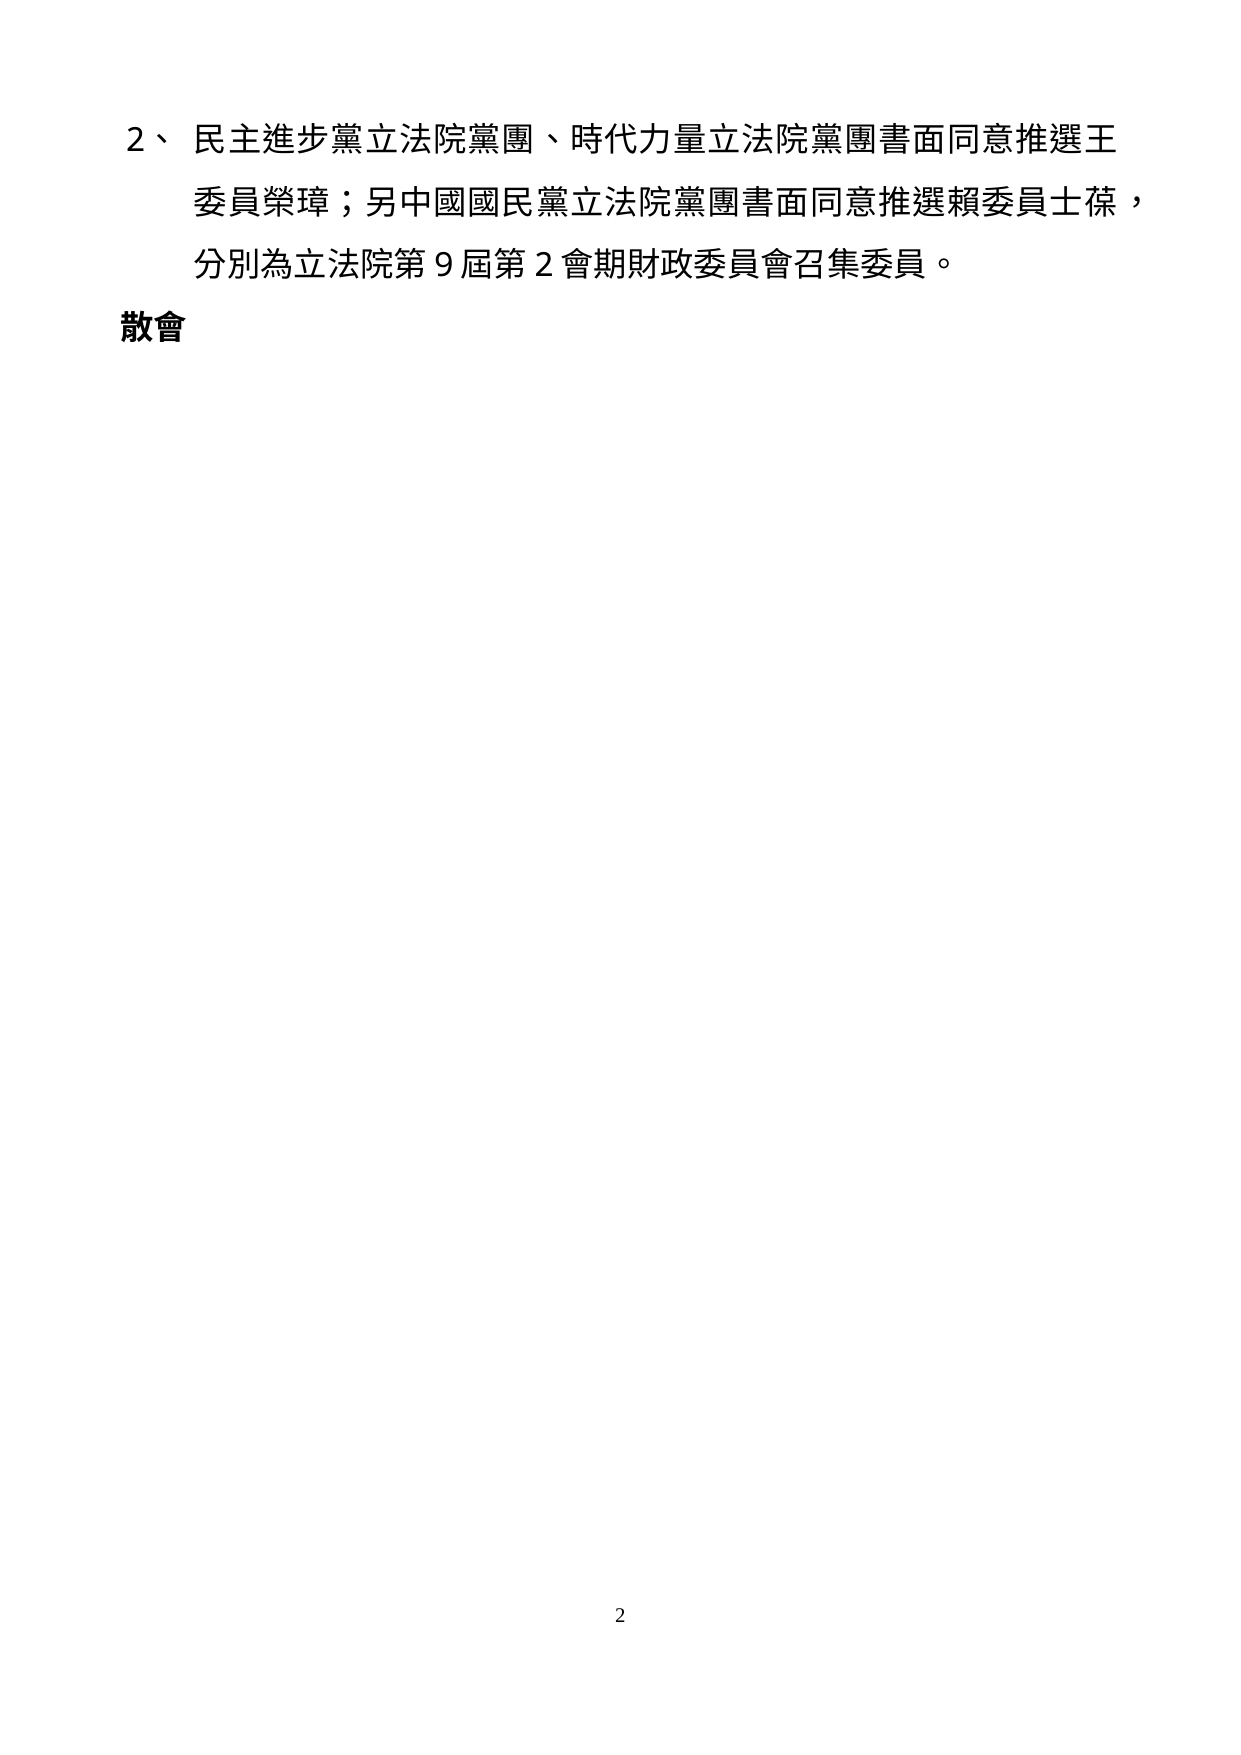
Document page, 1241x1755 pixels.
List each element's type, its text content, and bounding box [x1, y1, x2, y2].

text 散會 [120, 283, 1120, 346]
list 民主進步黨立法院黨團、時代力量立法院黨團書面同意推選王委員榮璋；另中國國民黨立法院黨團書面同意推選賴委員士葆，分別為立法院第9屆第2會期財政委員會召集委員。 [125, 96, 1120, 283]
